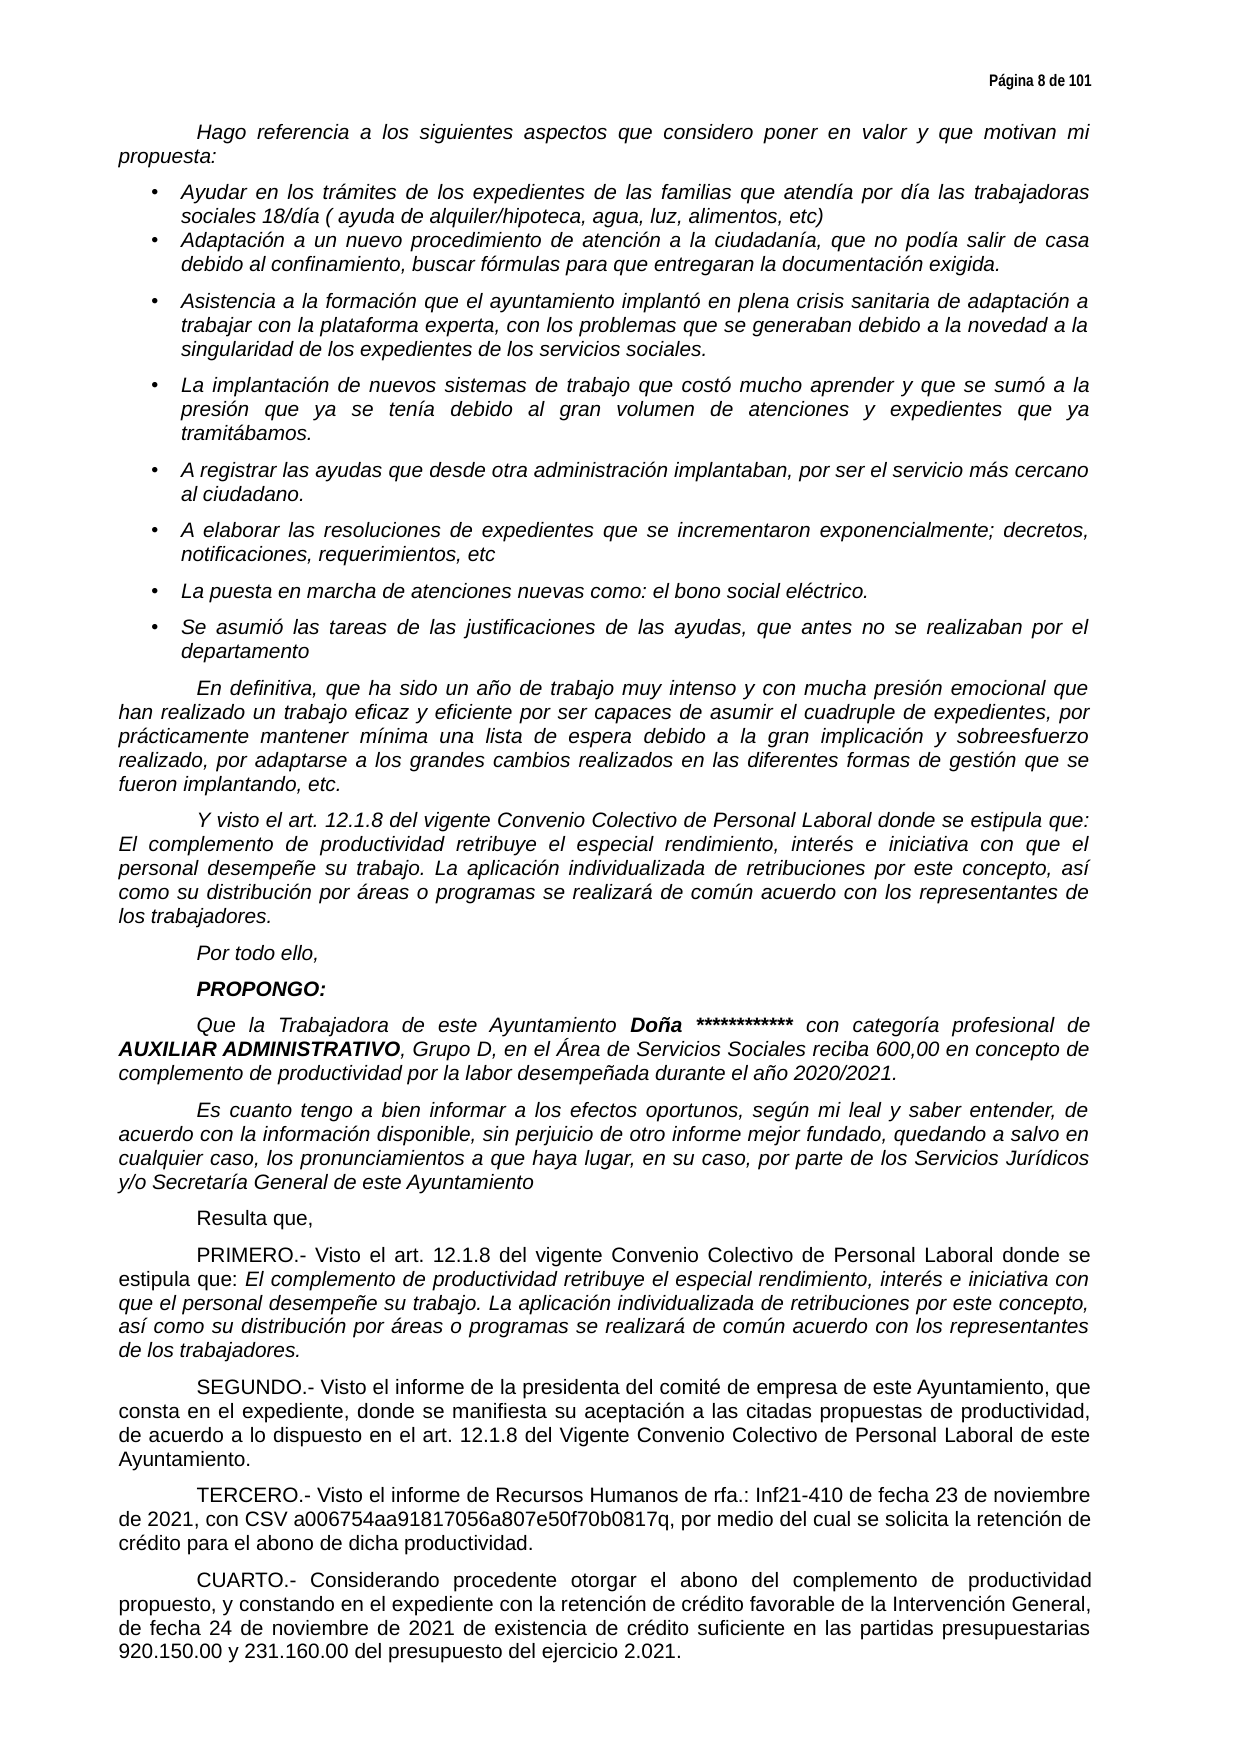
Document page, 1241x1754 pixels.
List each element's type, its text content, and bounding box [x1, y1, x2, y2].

text CUARTO.- Considerando procedente otorgar el abono del complemento de productividad propuesto, y constando en el expediente con la retención de crédito favorable de la Intervención General, de fecha 24 de noviembre de 2021 de existencia de crédito suficiente en las partidas presupuestarias 920.150.00 y 231.160.00 del presupuesto del ejercicio 2.021. [118, 1567, 1092, 1663]
text PROPONGO: [118, 977, 1092, 1001]
list A elaborar las resoluciones de expedientes que se incrementaron exponencialmente; decretos, notificaciones, requerimientos, etc [151, 518, 1092, 566]
text TERCERO.- Visto el informe de Recursos Humanos de rfa.: Inf21-410 de fecha 23 de noviembre de 2021, con CSV a006754aa91817056a807e50f70b0817q, por medio del cual se solicita la retención de crédito para el abono de dicha productividad. [118, 1483, 1092, 1555]
text En definitiva, que ha sido un año de trabajo muy intenso y con mucha presión emocional que han realizado un trabajo eficaz y eficiente por ser capaces de asumir el cuadruple de expedientes, por prácticamente mantener mínima una lista de espera debido a la gran implicación y sobreesfuerzo realizado, por adaptarse a los grandes cambios realizados en las diferentes formas de gestión que se fueron implantando, etc. [118, 676, 1092, 796]
text Es cuanto tengo a bien informar a los efectos oportunos, según mi leal y saber entender, de acuerdo con la información disponible, sin perjuicio de otro informe mejor fundado, quedando a salvo en cualquier caso, los pronunciamientos a que haya lugar, en su caso, por parte de los Servicios Jurídicos y/o Secretaría General de este Ayuntamiento [118, 1098, 1092, 1193]
list Asistencia a la formación que el ayuntamiento implantó en plena crisis sanitaria de adaptación a trabajar con la plataforma experta, con los problemas que se generaban debido a la novedad a la singularidad de los expedientes de los servicios sociales. [151, 289, 1092, 361]
list Se asumió las tareas de las justificaciones de las ayudas, que antes no se realizaban por el departamento [151, 615, 1092, 663]
list Ayudar en los trámites de los expedientes de las familias que atendía por día las trabajadoras sociales 18/día ( ayuda de alquiler/hipoteca, agua, luz, alimentos, etc) [151, 180, 1092, 228]
text PRIMERO.- Visto el art. 12.1.8 del vigente Convenio Colectivo de Personal Laboral donde se estipula que: El complemento de productividad retribuye el especial rendimiento, interés e iniciativa con que el personal desempeñe su trabajo. La aplicación individualizada de retribuciones por este concepto, así como su distribución por áreas o programas se realizará de común acuerdo con los representantes de los trabajadores. [118, 1242, 1092, 1362]
list A registrar las ayudas que desde otra administración implantaban, por ser el servicio más cercano al ciudadano. [151, 458, 1092, 506]
text SEGUNDO.- Visto el informe de la presidenta del comité de empresa de este Ayuntamiento, que consta en el expediente, donde se manifiesta su aceptación a las citadas propuestas de productividad, de acuerdo a lo dispuesto en el art. 12.1.8 del Vigente Convenio Colectivo de Personal Laboral de este Ayuntamiento. [118, 1375, 1092, 1471]
text Por todo ello, [118, 940, 1092, 964]
text Que la Trabajadora de este Ayuntamiento Doña ************ con categoría profesional de AUXILIAR ADMINISTRATIVO, Grupo D, en el Área de Servicios Sociales reciba 600,00 en concepto de complemento de productividad por la labor desempeñada durante el año 2020/2021. [118, 1013, 1092, 1085]
text Hago referencia a los siguientes aspectos que considero poner en valor y que motivan mi propuesta: [118, 120, 1092, 168]
text Y visto el art. 12.1.8 del vigente Convenio Colectivo de Personal Laboral donde se estipula que: El complemento de productividad retribuye el especial rendimiento, interés e iniciativa con que el personal desempeñe su trabajo. La aplicación individualizada de retribuciones por este concepto, así como su distribución por áreas o programas se realizará de común acuerdo con los representantes de los trabajadores. [118, 808, 1092, 928]
list La implantación de nuevos sistemas de trabajo que costó mucho aprender y que se sumó a la presión que ya se tenía debido al gran volumen de atenciones y expedientes que ya tramitábamos. [151, 373, 1092, 445]
list La puesta en marcha de atenciones nuevas como: el bono social eléctrico. [151, 579, 1092, 603]
list Adaptación a un nuevo procedimiento de atención a la ciudadanía, que no podía salir de casa debido al confinamiento, buscar fórmulas para que entregaran la documentación exigida. [151, 228, 1092, 276]
text Resulta que, [118, 1206, 1092, 1230]
